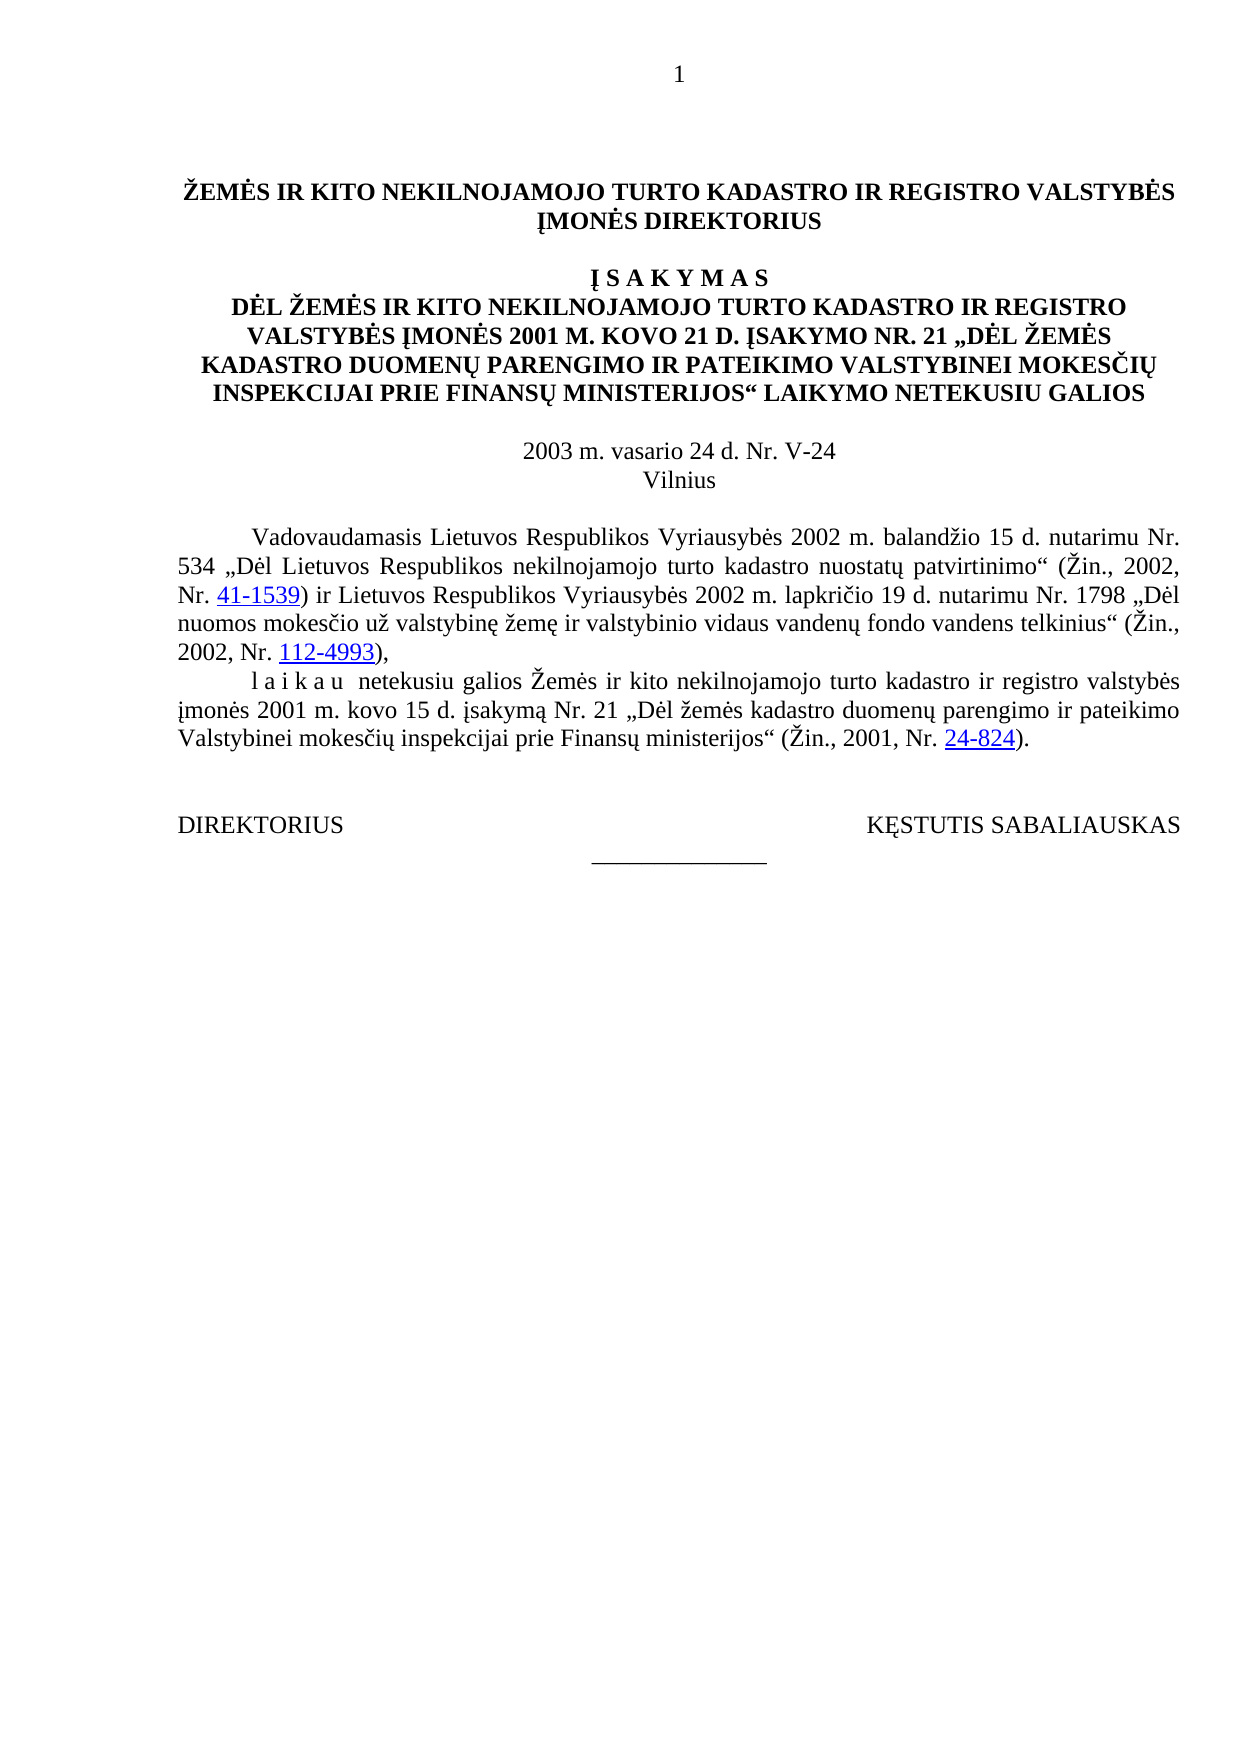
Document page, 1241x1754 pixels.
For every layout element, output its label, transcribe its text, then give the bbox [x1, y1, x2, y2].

text DIREKTORIUS KĘSTUTIS SABALIAUSKAS [177, 810, 1181, 838]
text ŽEMĖS IR KITO NEKILNOJAMOJO TURTO KADASTRO IR REGISTRO VALSTYBĖS ĮMONĖS DIREKTORIUS [177, 177, 1181, 235]
text 2003 m. vasario 24 d. Nr. V-24 [177, 436, 1181, 465]
text Į S A K Y M A S [177, 263, 1181, 292]
text Vilnius [177, 465, 1181, 493]
text DĖL ŽEMĖS IR KITO NEKILNOJAMOJO TURTO KADASTRO IR REGISTRO VALSTYBĖS ĮMONĖS 2001 M. KOVO 21 D. ĮSAKYMO NR. 21 „DĖL ŽEMĖS KADASTRO DUOMENŲ PARENGIMO IR PATEIKIMO VALSTYBINEI MOKESČIŲ INSPEKCIJAI PRIE FINANSŲ MINISTERIJOS“ LAIKYMO NETEKUSIU GALIOS [177, 292, 1181, 407]
text ______________ [177, 838, 1181, 867]
text Vadovaudamasis Lietuvos Respublikos Vyriausybės 2002 m. balandžio 15 d. nutarimu Nr. 534 „Dėl Lietuvos Respublikos nekilnojamojo turto kadastro nuostatų patvirtinimo“ (Žin., 2002, Nr. 41-1539) ir Lietuvos Respublikos Vyriausybės 2002 m. lapkričio 19 d. nutarimu Nr. 1798 „Dėl nuomos mokesčio už valstybinę žemę ir valstybinio vidaus vandenų fondo vandens telkinius“ (Žin., 2002, Nr. 112-4993), [177, 522, 1181, 666]
text laikau netekusiu galios Žemės ir kito nekilnojamojo turto kadastro ir registro valstybės įmonės 2001 m. kovo 15 d. įsakymą Nr. 21 „Dėl žemės kadastro duomenų parengimo ir pateikimo Valstybinei mokesčių inspekcijai prie Finansų ministerijos“ (Žin., 2001, Nr. 24-824). [177, 666, 1181, 752]
